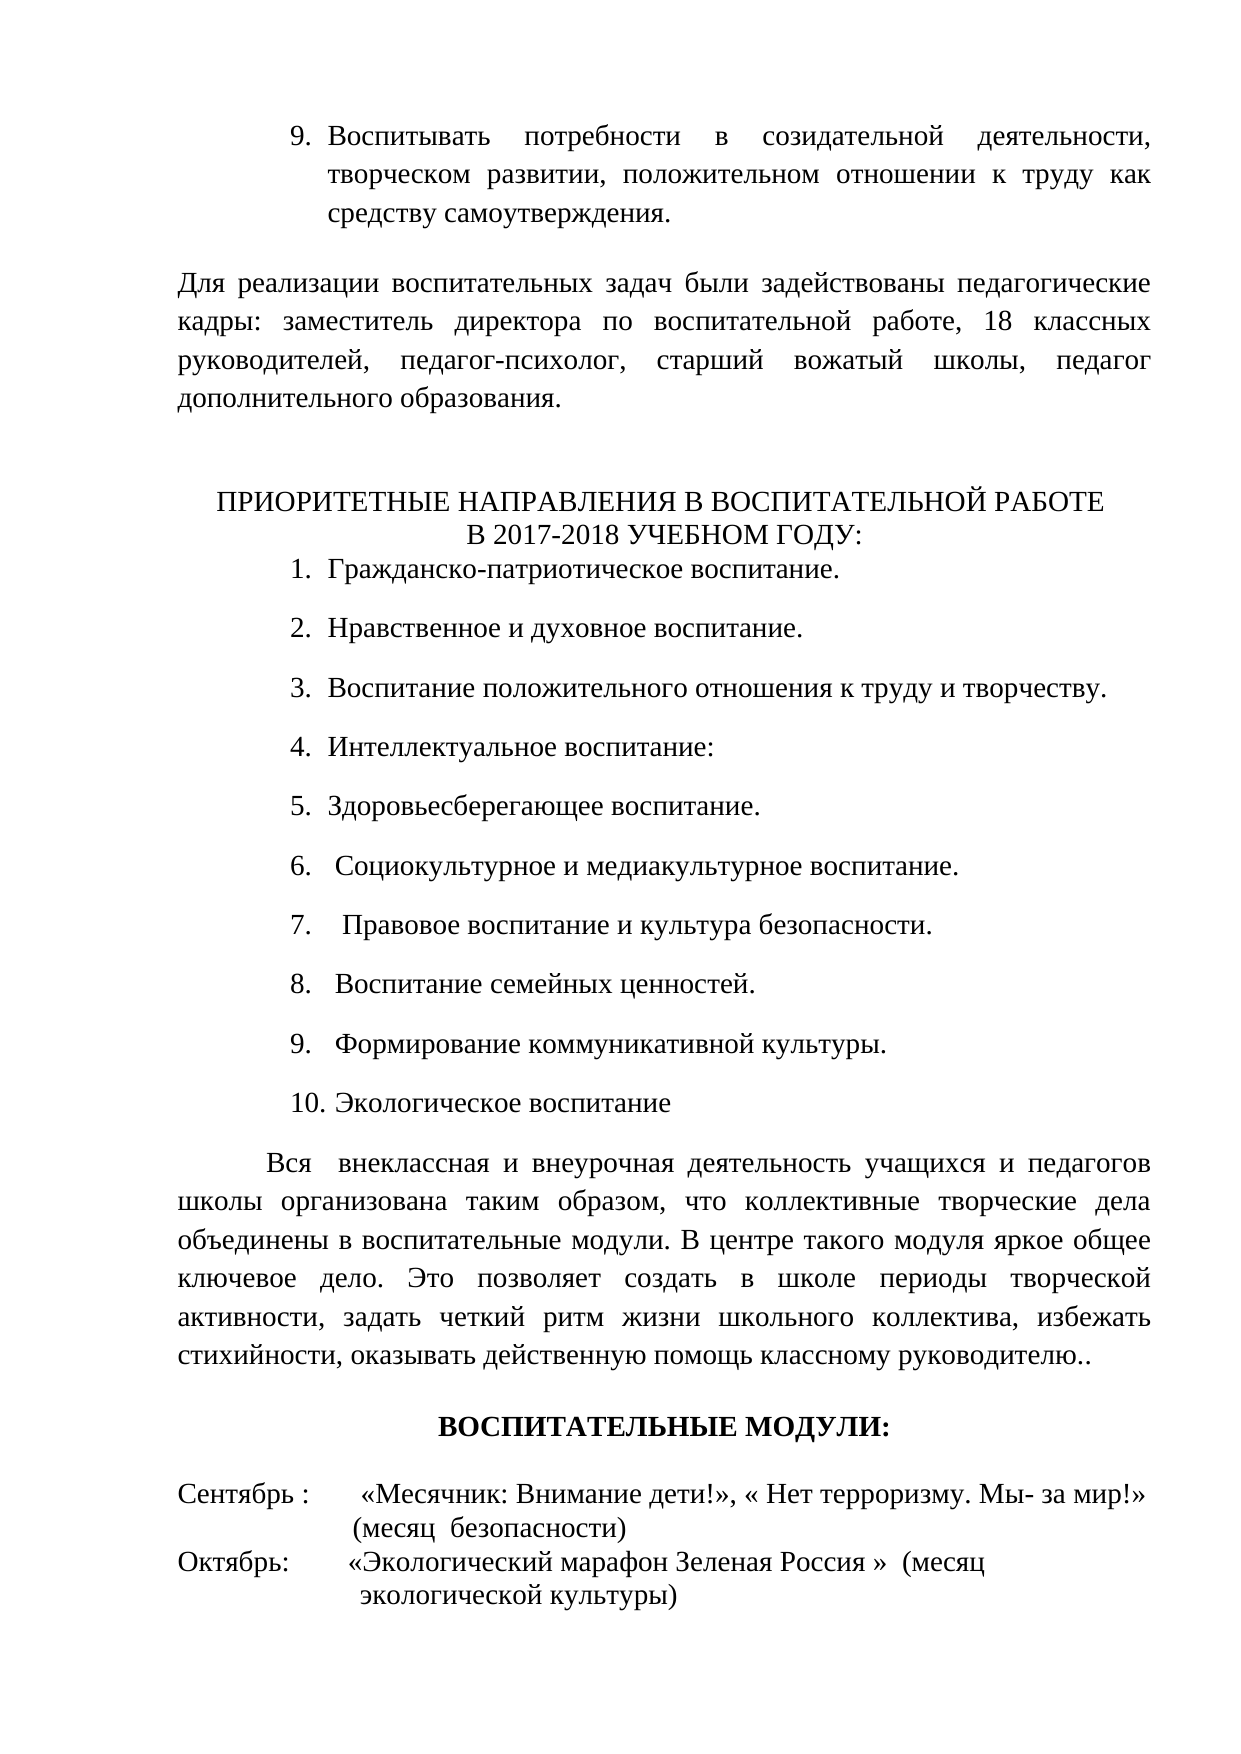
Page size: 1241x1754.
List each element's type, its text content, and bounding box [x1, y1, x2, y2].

text экологической культуры) [177, 1577, 1152, 1611]
list Правовое воспитание и культура безопасности. [290, 907, 1152, 941]
list Гражданско-патриотическое воспитание. [290, 551, 1152, 584]
text Октябрь: «Экологический марафон Зеленая Россия » (месяц [177, 1544, 1152, 1577]
text ВОСПИТАТЕЛЬНЫЕ МОДУЛИ: [177, 1409, 1152, 1443]
text (месяц безопасности) [177, 1510, 1152, 1544]
list Воспитание семейных ценностей. [290, 967, 1152, 1000]
list Воспитывать потребности в созидательной деятельности, творческом развитии, положительном отношении к труду как средству самоутверждения. [290, 118, 1152, 229]
list Экологическое воспитание [290, 1085, 1152, 1119]
text Сентябрь : «Месячник: Внимание дети!», « Нет терроризму. Мы- за мир!» [177, 1477, 1152, 1510]
text ПРИОРИТЕТНЫЕ НАПРАВЛЕНИЯ В ВОСПИТАТЕЛЬНОЙ РАБОТЕ [177, 484, 1152, 517]
list Воспитание положительного отношения к труду и творчеству. [290, 670, 1152, 703]
text Вся внеклассная и внеурочная деятельность учащихся и педагогов школы организована таким образом, что коллективные творческие дела объединены в воспитательные модули. В центре такого модуля яркое общее ключевое дело. Это позволяет создать в школе периоды творческой активности, задать четкий ритм жизни школьного коллектива, избежать стихийности, оказывать действенную помощь классному руководителю.. [177, 1145, 1152, 1371]
list Нравственное и духовное воспитание. [290, 610, 1152, 644]
list Формирование коммуникативной культуры. [290, 1026, 1152, 1059]
list Здоровьесберегающее воспитание. [290, 788, 1152, 822]
text Для реализации воспитательных задач были задействованы педагогические кадры: заместитель директора по воспитательной работе, 18 классных руководителей, педагог-психолог, старший вожатый школы, педагог дополнительного образования. [177, 265, 1152, 414]
list Интеллектуальное воспитание: [290, 729, 1152, 763]
text В 2017-2018 УЧЕБНОМ ГОДУ: [177, 517, 1152, 551]
list Социокультурное и медиакультурное воспитание. [290, 848, 1152, 881]
